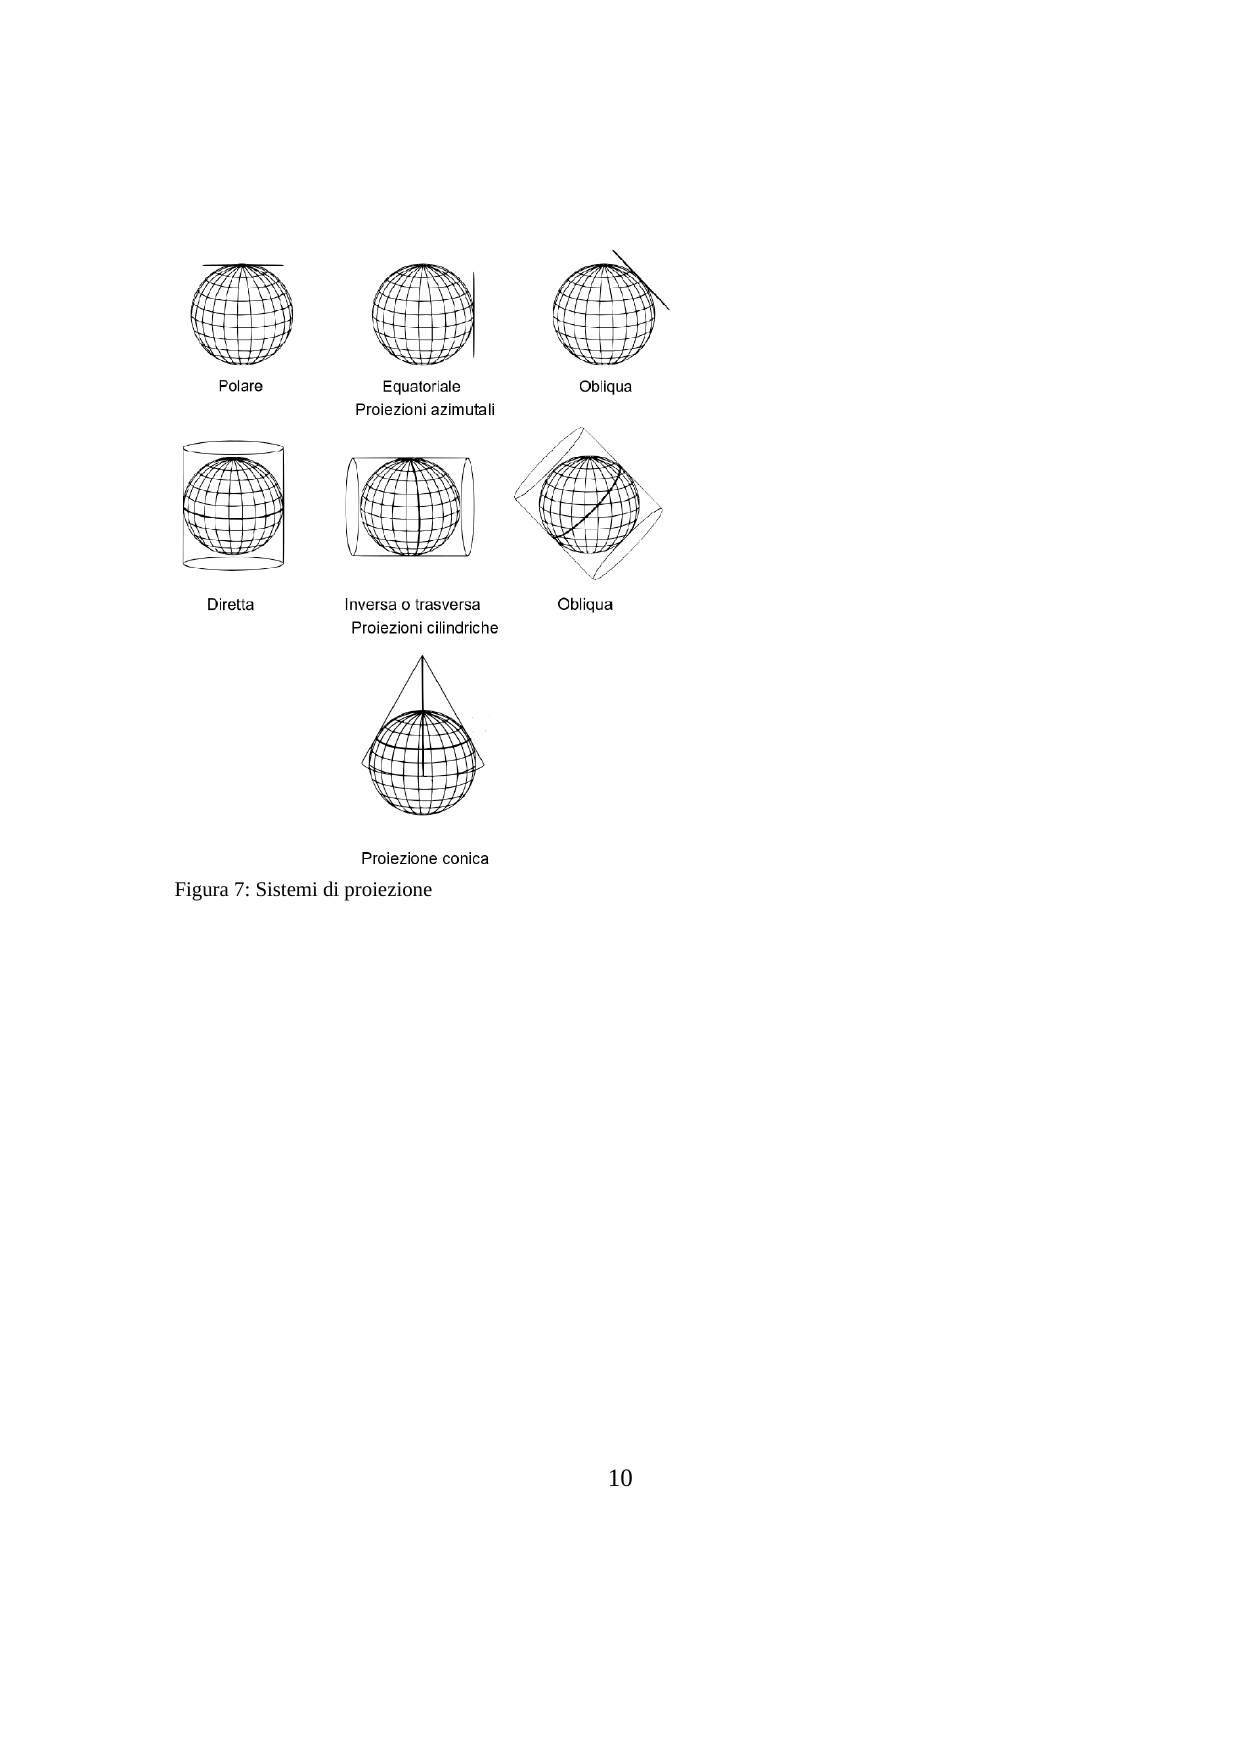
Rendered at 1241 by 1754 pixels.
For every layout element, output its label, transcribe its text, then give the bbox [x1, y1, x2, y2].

text Figura 7: Sistemi di proiezione [174, 877, 676, 901]
picture [174, 246, 677, 877]
